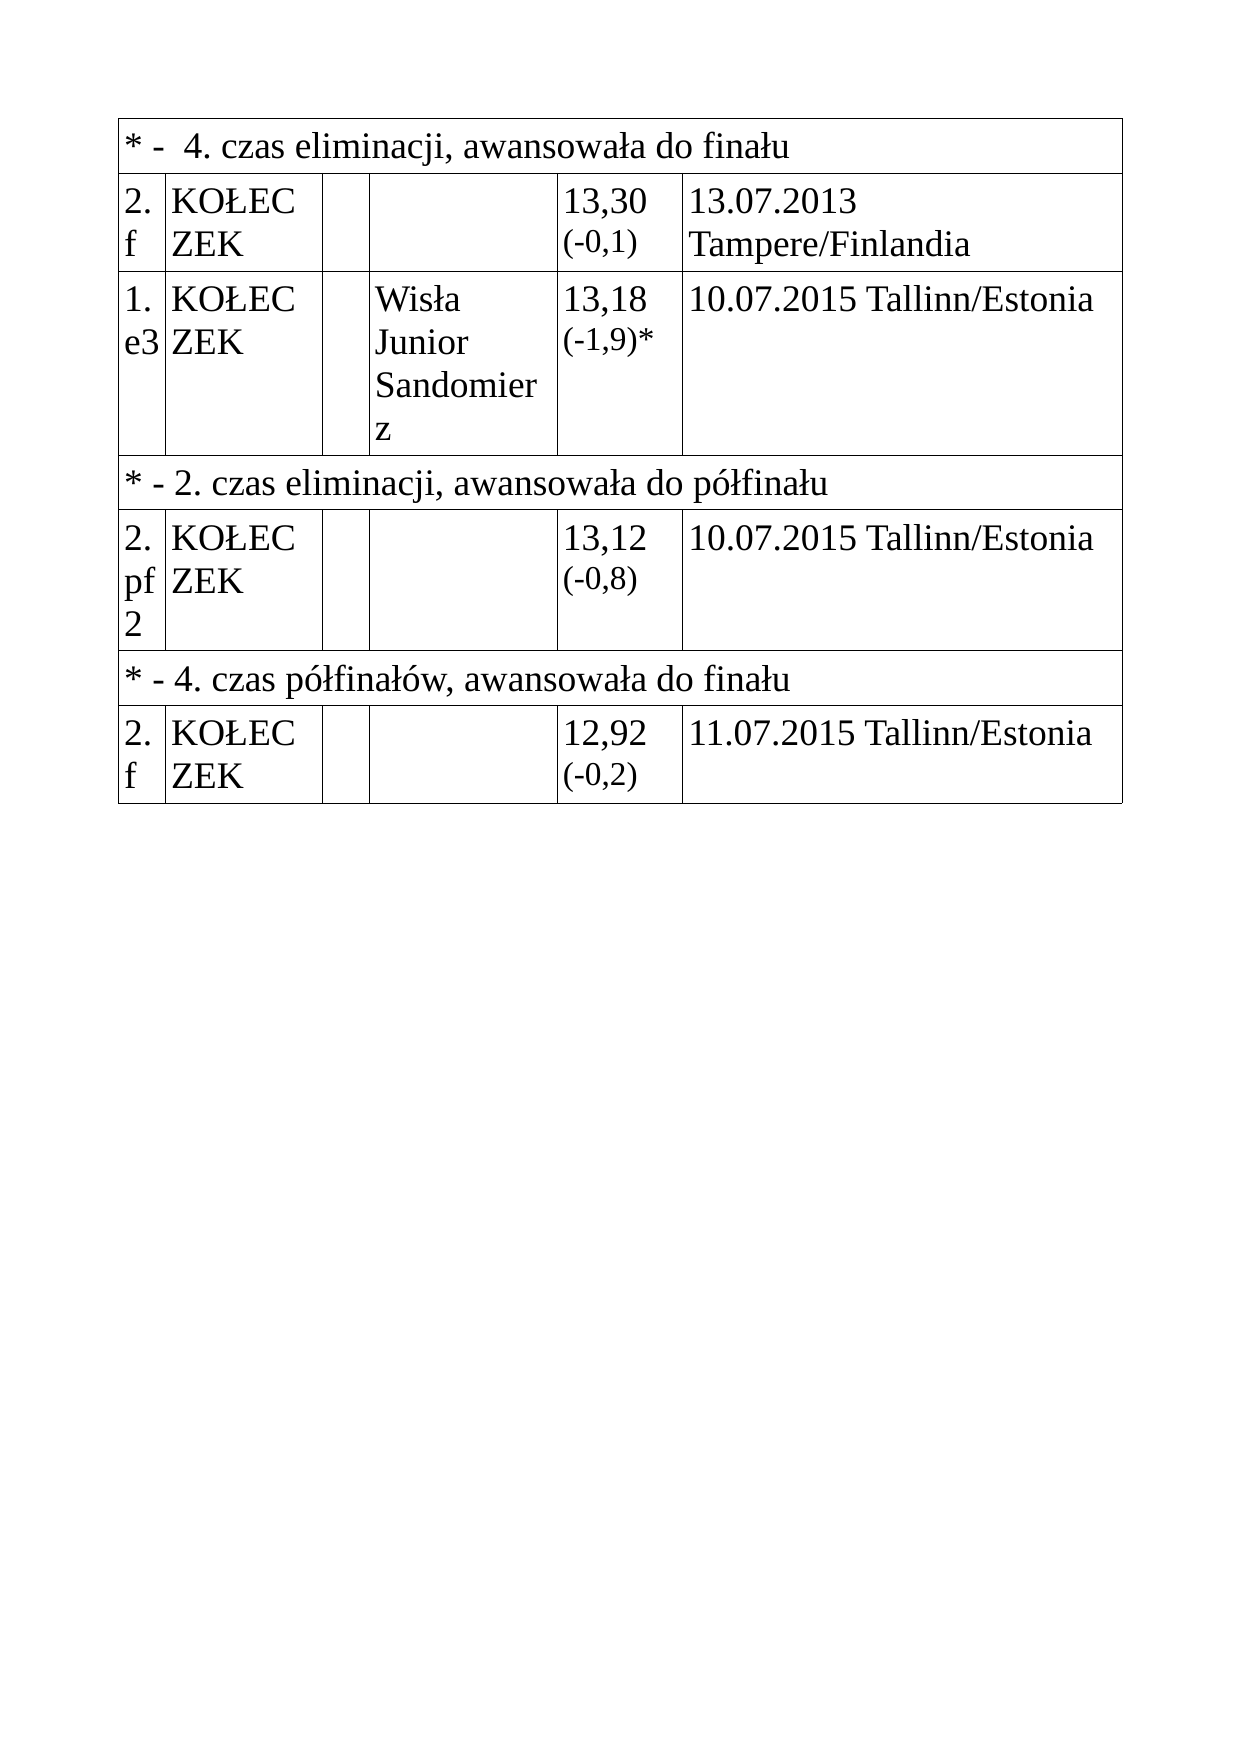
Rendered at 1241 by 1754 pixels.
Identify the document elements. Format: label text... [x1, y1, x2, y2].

table_cell [370, 174, 557, 271]
table_cell Wisła Junior Sandomierz [370, 272, 557, 455]
table_cell 10.07.2015 Tallinn/Estonia [683, 272, 1122, 455]
table_cell 13,18 (-1,9)* [558, 272, 682, 455]
table_cell * - 4. czas półfinałów, awansowała do finału [119, 651, 1122, 705]
table_cell [323, 510, 369, 650]
table_cell 2. f [119, 174, 165, 271]
table_cell 13,12 (-0,8) [558, 510, 682, 650]
table_cell KOŁECZEK [166, 174, 322, 271]
table_cell KOŁECZEK [166, 510, 322, 650]
table_cell 11.07.2015 Tallinn/Estonia [683, 706, 1122, 803]
table_cell * - 2. czas eliminacji, awansowała do półfinału [119, 456, 1122, 509]
table_cell 1. e3 [119, 272, 165, 455]
table_cell 13,30 (-0,1) [558, 174, 682, 271]
table_cell KOŁECZEK [166, 272, 322, 455]
table_cell 2. f [119, 706, 165, 803]
table_cell [323, 174, 369, 271]
table_cell [323, 706, 369, 803]
table_cell 12,92 (-0,2) [558, 706, 682, 803]
table_cell [370, 510, 557, 650]
table_cell * - 4. czas eliminacji, awansowała do finału [119, 119, 1122, 173]
table_cell [323, 272, 369, 455]
table_cell KOŁECZEK [166, 706, 322, 803]
table_cell 10.07.2015 Tallinn/Estonia [683, 510, 1122, 650]
table_cell 2. pf2 [119, 510, 165, 650]
table_cell 13.07.2013 Tampere/Finlandia [683, 174, 1122, 271]
table_cell [370, 706, 557, 803]
